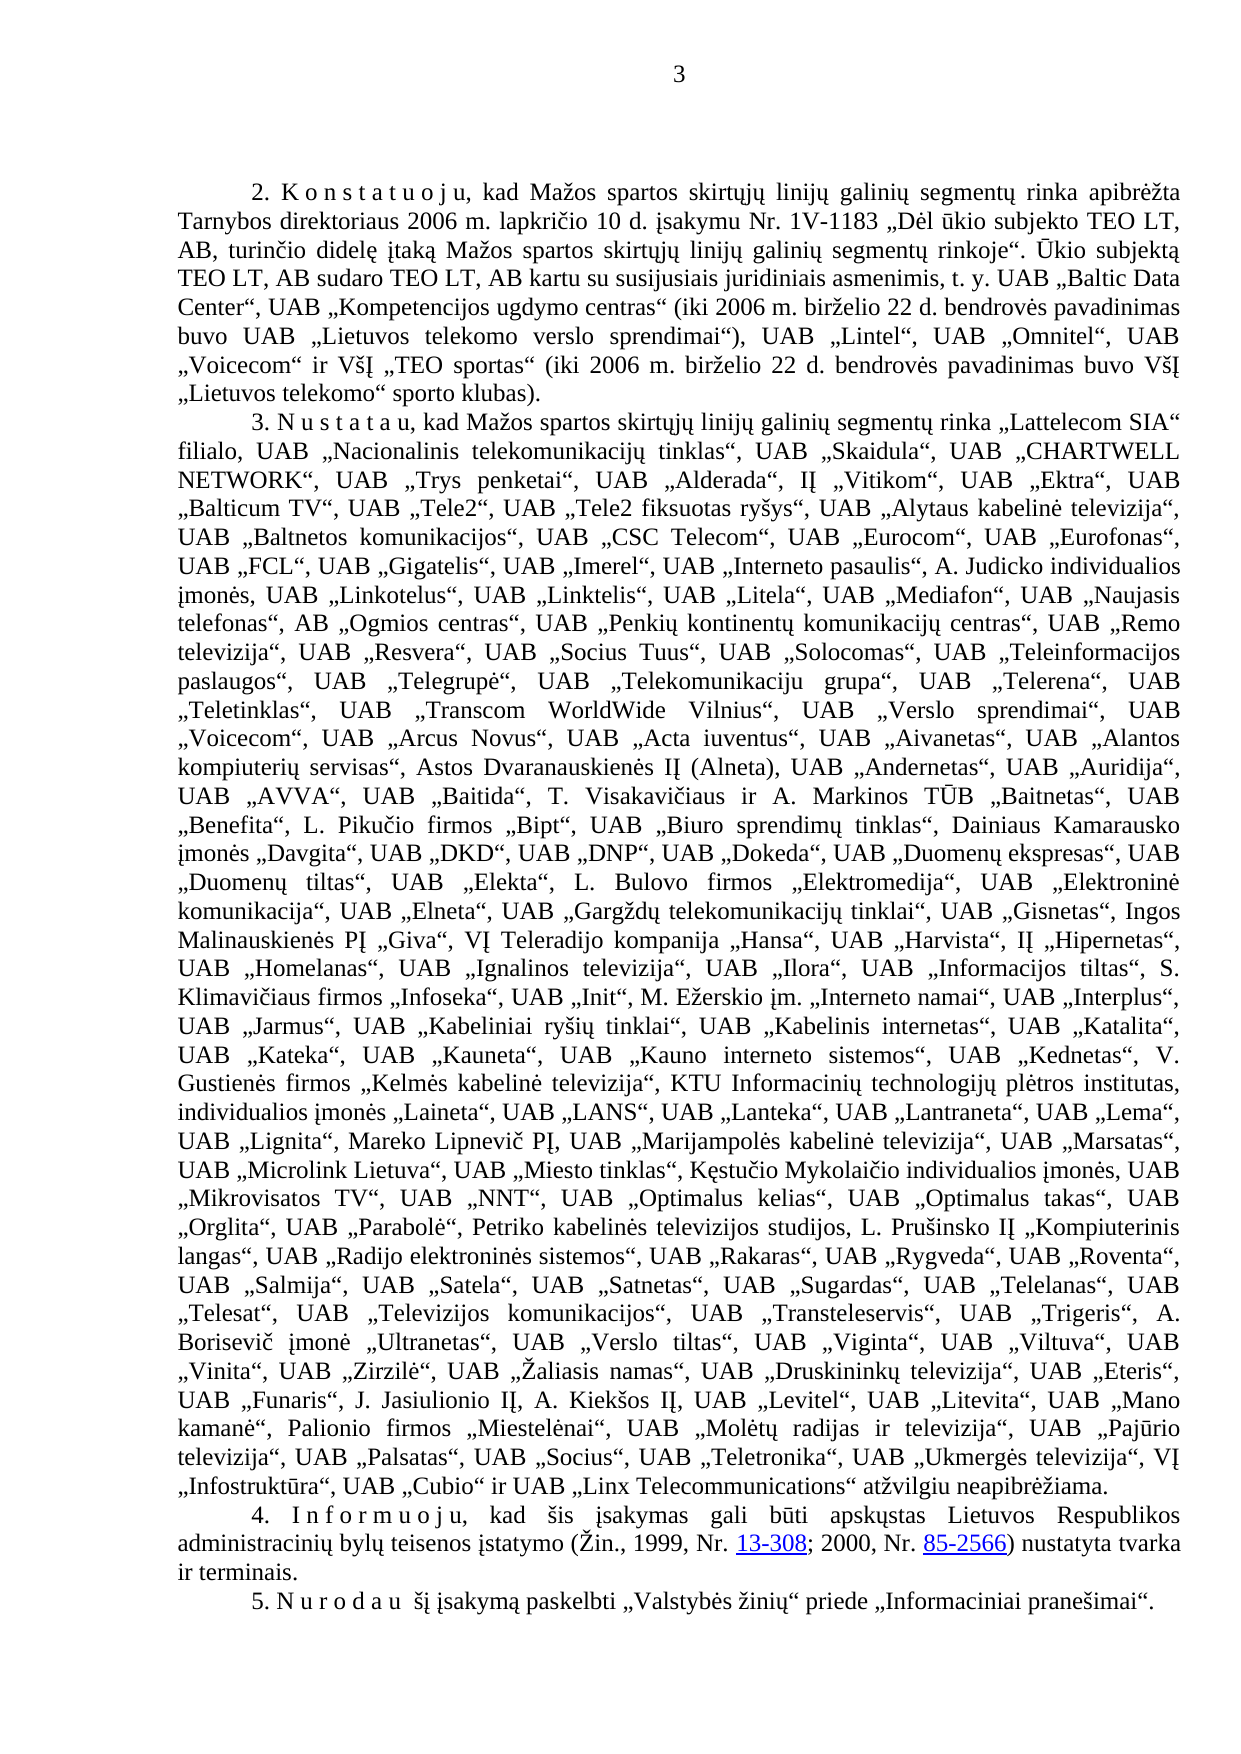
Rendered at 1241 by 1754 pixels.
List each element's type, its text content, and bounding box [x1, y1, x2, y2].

text 5. Nurodau šį įsakymą paskelbti „Valstybės žinių“ priede „Informaciniai pranešimai“. [177, 1586, 1181, 1615]
text 2. Konstatuoju, kad Mažos spartos skirtųjų linijų galinių segmentų rinka apibrėžta Tarnybos direktoriaus 2006 m. lapkričio 10 d. įsakymu Nr. 1V-1183 „Dėl ūkio subjekto TEO LT, AB, turinčio didelę įtaką Mažos spartos skirtųjų linijų galinių segmentų rinkoje“. Ūkio subjektą TEO LT, AB sudaro TEO LT, AB kartu su susijusiais juridiniais asmenimis, t. y. UAB „Baltic Data Center“, UAB „Kompetencijos ugdymo centras“ (iki 2006 m. birželio 22 d. bendrovės pavadinimas buvo UAB „Lietuvos telekomo verslo sprendimai“), UAB „Lintel“, UAB „Omnitel“, UAB „Voicecom“ ir VšĮ „TEO sportas“ (iki 2006 m. birželio 22 d. bendrovės pavadinimas buvo VšĮ „Lietuvos telekomo“ sporto klubas). [177, 177, 1181, 407]
text 3. Nustatau, kad Mažos spartos skirtųjų linijų galinių segmentų rinka „Lattelecom SIA“ filialo, UAB „Nacionalinis telekomunikacijų tinklas“, UAB „Skaidula“, UAB „CHARTWELL NETWORK“, UAB „Trys penketai“, UAB „Alderada“, IĮ „Vitikom“, UAB „Ektra“, UAB „Balticum TV“, UAB „Tele2“, UAB „Tele2 fiksuotas ryšys“, UAB „Alytaus kabelinė televizija“, UAB „Baltnetos komunikacijos“, UAB „CSC Telecom“, UAB „Eurocom“, UAB „Eurofonas“, UAB „FCL“, UAB „Gigatelis“, UAB „Imerel“, UAB „Interneto pasaulis“, A. Judicko individualios įmonės, UAB „Linkotelus“, UAB „Linktelis“, UAB „Litela“, UAB „Mediafon“, UAB „Naujasis telefonas“, AB „Ogmios centras“, UAB „Penkių kontinentų komunikacijų centras“, UAB „Remo televizija“, UAB „Resvera“, UAB „Socius Tuus“, UAB „Solocomas“, UAB „Teleinformacijos paslaugos“, UAB „Telegrupė“, UAB „Telekomunikaciju grupa“, UAB „Telerena“, UAB „Teletinklas“, UAB „Transcom WorldWide Vilnius“, UAB „Verslo sprendimai“, UAB „Voicecom“, UAB „Arcus Novus“, UAB „Acta iuventus“, UAB „Aivanetas“, UAB „Alantos kompiuterių servisas“, Astos Dvaranauskienės IĮ (Alneta), UAB „Andernetas“, UAB „Auridija“, UAB „AVVA“, UAB „Baitida“, T. Visakavičiaus ir A. Markinos TŪB „Baitnetas“, UAB „Benefita“, L. Pikučio firmos „Bipt“, UAB „Biuro sprendimų tinklas“, Dainiaus Kamarausko įmonės „Davgita“, UAB „DKD“, UAB „DNP“, UAB „Dokeda“, UAB „Duomenų ekspresas“, UAB „Duomenų tiltas“, UAB „Elekta“, L. Bulovo firmos „Elektromedija“, UAB „Elektroninė komunikacija“, UAB „Elneta“, UAB „Gargždų telekomunikacijų tinklai“, UAB „Gisnetas“, Ingos Malinauskienės PĮ „Giva“, VĮ Teleradijo kompanija „Hansa“, UAB „Harvista“, IĮ „Hipernetas“, UAB „Homelanas“, UAB „Ignalinos televizija“, UAB „Ilora“, UAB „Informacijos tiltas“, S. Klimavičiaus firmos „Infoseka“, UAB „Init“, M. Ežerskio įm. „Interneto namai“, UAB „Interplus“, UAB „Jarmus“, UAB „Kabeliniai ryšių tinklai“, UAB „Kabelinis internetas“, UAB „Katalita“, UAB „Kateka“, UAB „Kauneta“, UAB „Kauno interneto sistemos“, UAB „Kednetas“, V. Gustienės firmos „Kelmės kabelinė televizija“, KTU Informacinių technologijų plėtros institutas, individualios įmonės „Laineta“, UAB „LANS“, UAB „Lanteka“, UAB „Lantraneta“, UAB „Lema“, UAB „Lignita“, Mareko Lipnevič PĮ, UAB „Marijampolės kabelinė televizija“, UAB „Marsatas“, UAB „Microlink Lietuva“, UAB „Miesto tinklas“, Kęstučio Mykolaičio individualios įmonės, UAB „Mikrovisatos TV“, UAB „NNT“, UAB „Optimalus kelias“, UAB „Optimalus takas“, UAB „Orglita“, UAB „Parabolė“, Petriko kabelinės televizijos studijos, L. Prušinsko IĮ „Kompiuterinis langas“, UAB „Radijo elektroninės sistemos“, UAB „Rakaras“, UAB „Rygveda“, UAB „Roventa“, UAB „Salmija“, UAB „Satela“, UAB „Satnetas“, UAB „Sugardas“, UAB „Telelanas“, UAB „Telesat“, UAB „Televizijos komunikacijos“, UAB „Transteleservis“, UAB „Trigeris“, A. Borisevič įmonė „Ultranetas“, UAB „Verslo tiltas“, UAB „Viginta“, UAB „Viltuva“, UAB „Vinita“, UAB „Zirzilė“, UAB „Žaliasis namas“, UAB „Druskininkų televizija“, UAB „Eteris“, UAB „Funaris“, J. Jasiulionio IĮ, A. Kiekšos IĮ, UAB „Levitel“, UAB „Litevita“, UAB „Mano kamanė“, Palionio firmos „Miestelėnai“, UAB „Molėtų radijas ir televizija“, UAB „Pajūrio televizija“, UAB „Palsatas“, UAB „Socius“, UAB „Teletronika“, UAB „Ukmergės televizija“, VĮ „Infostruktūra“, UAB „Cubio“ ir UAB „Linx Telecommunications“ atžvilgiu neapibrėžiama. [177, 407, 1181, 1500]
text 4. Informuoju, kad šis įsakymas gali būti apskųstas Lietuvos Respublikos administracinių bylų teisenos įstatymo (Žin., 1999, Nr. 13-308; 2000, Nr. 85-2566) nustatyta tvarka ir terminais. [177, 1500, 1181, 1586]
